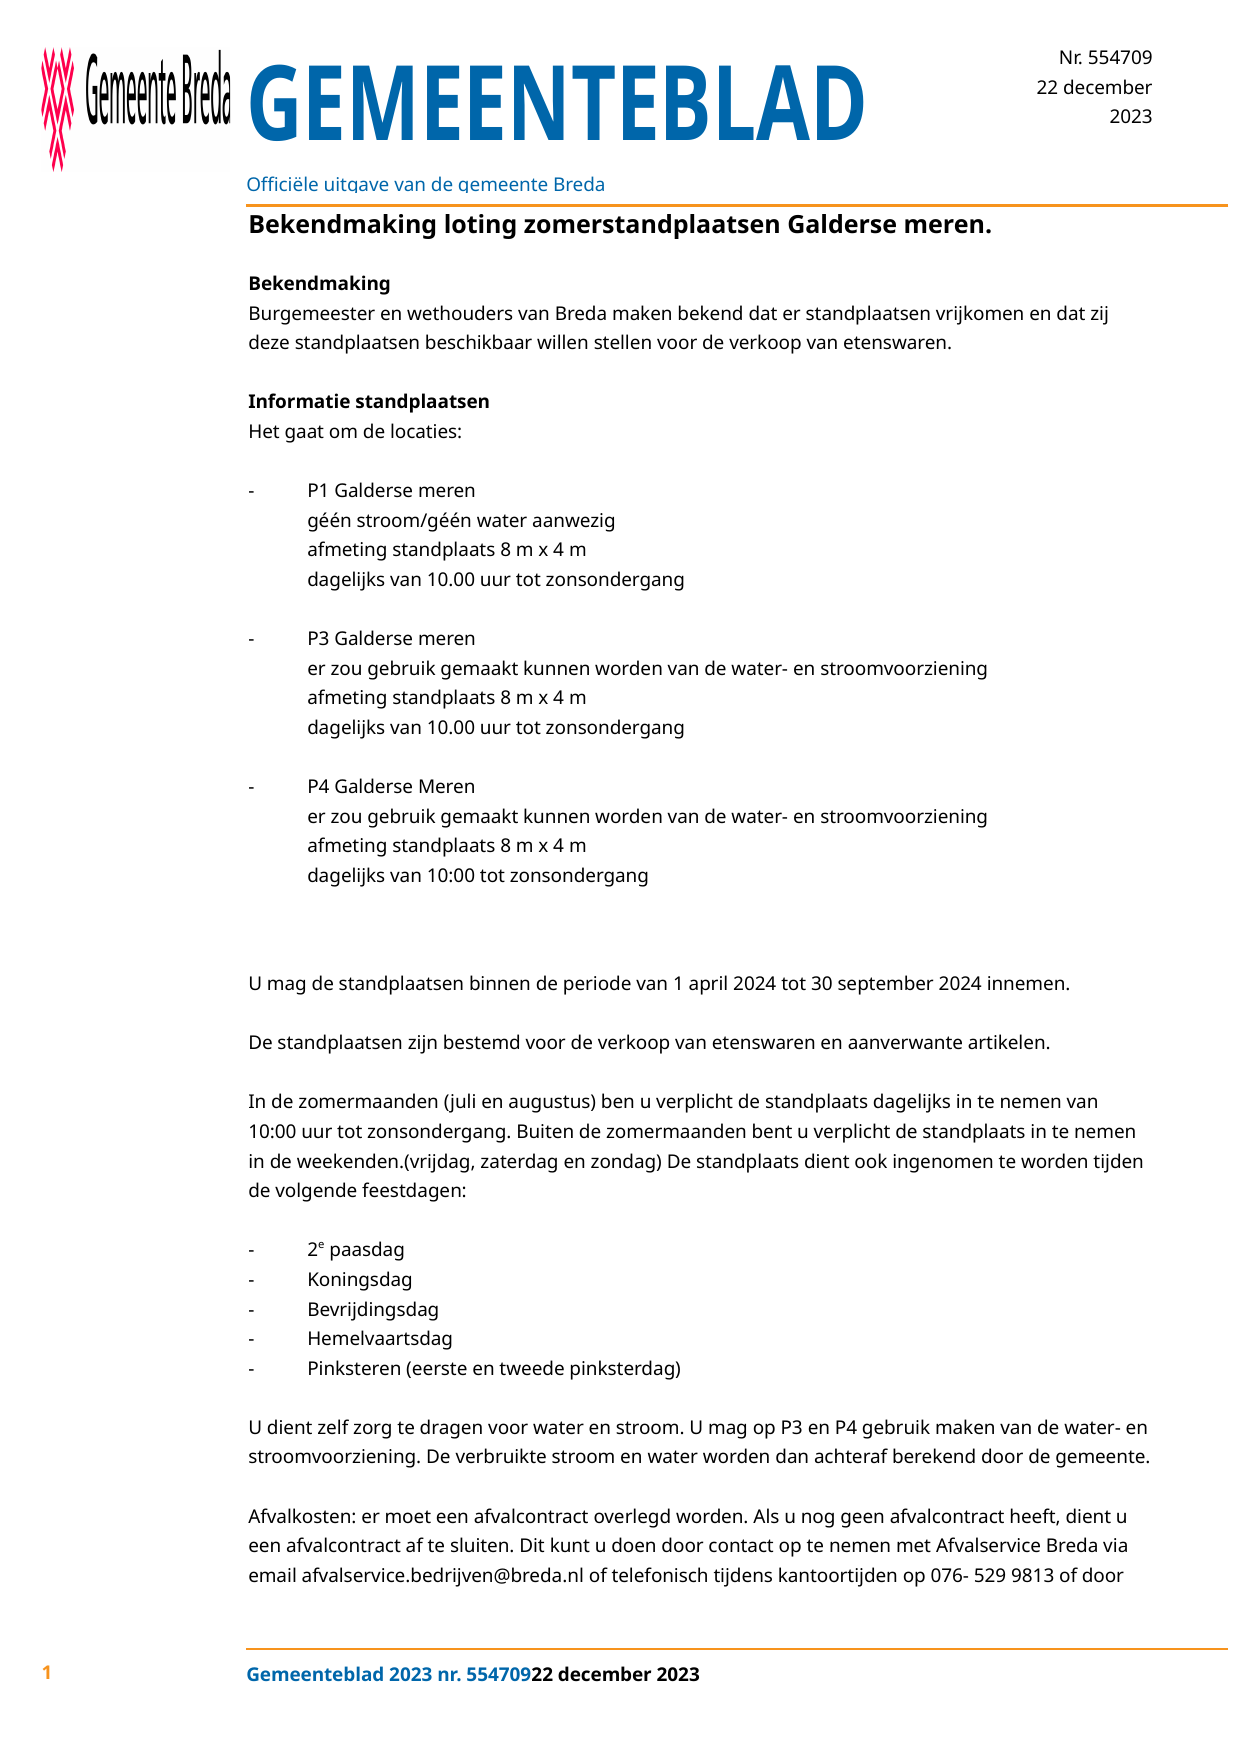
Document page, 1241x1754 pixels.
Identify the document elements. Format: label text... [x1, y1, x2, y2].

text Bekendmaking [248, 270, 1152, 296]
list dagelijks van 10.00 uur tot zonsondergang [248, 714, 1152, 740]
list géén stroom/géén water aanwezig [248, 507, 1152, 533]
list er zou gebruik gemaakt kunnen worden van de water- en stroomvoorziening [248, 655, 1152, 681]
text In de zomermaanden (juli en augustus) ben u verplicht de standplaats dagelijks in te nemen van 10:00 uur tot zonsondergang. Buiten de zomermaanden bent u verplicht de standplaats in te nemen in de weekenden.(vrijdag, zaterdag en zondag) De standplaats dient ook ingenomen te worden tijden de volgende feestdagen: [248, 1089, 1152, 1203]
text U dient zelf zorg te dragen voor water en stroom. U mag op P3 en P4 gebruik maken van de water- en stroomvoorziening. De verbruikte stroom en water worden dan achteraf berekend door de gemeente. [248, 1414, 1152, 1469]
text Afvalkosten: er moet een afvalcontract overlegd worden. Als u nog geen afvalcontract heeft, dient u een afvalcontract af te sluiten. Dit kunt u doen door contact op te nemen met Afvalservice Breda via email afvalservice.bedrijven@breda.nl of telefonisch tijdens kantoortijden op 076- 529 9813 of door [248, 1503, 1152, 1588]
list dagelijks van 10.00 uur tot zonsondergang [248, 566, 1152, 592]
list afmeting standplaats 8 m x 4 m [248, 537, 1152, 562]
picture [41, 47, 231, 172]
list P4 Galderse Meren [248, 773, 1152, 799]
text De standplaatsen zijn bestemd voor de verkoop van etenswaren en aanverwante artikelen. [248, 1029, 1152, 1055]
list Koningsdag [248, 1266, 1152, 1292]
list afmeting standplaats 8 m x 4 m [248, 684, 1152, 710]
text U mag de standplaatsen binnen de periode van 1 april 2024 tot 30 september 2024 innemen. [248, 970, 1152, 996]
list dagelijks van 10:00 tot zonsondergang [248, 862, 1152, 888]
list Pinksteren (eerste en tweede pinksterdag) [248, 1355, 1152, 1381]
text Burgemeester en wethouders van Breda maken bekend dat er standplaatsen vrijkomen en dat zij deze standplaatsen beschikbaar willen stellen voor de verkoop van etenswaren. [248, 300, 1152, 355]
list P3 Galderse meren [248, 625, 1152, 651]
list P1 Galderse meren [248, 477, 1152, 503]
list Hemelvaartsdag [248, 1325, 1152, 1351]
list afmeting standplaats 8 m x 4 m [248, 832, 1152, 858]
list 2e paasdag [248, 1237, 1152, 1262]
text Het gaat om de locaties: [248, 418, 1152, 444]
list Bevrijdingsdag [248, 1296, 1152, 1322]
list er zou gebruik gemaakt kunnen worden van de water- en stroomvoorziening [248, 803, 1152, 828]
text Informatie standplaatsen [248, 389, 1152, 414]
text Bekendmaking loting zomerstandplaatsen Galderse meren. [248, 207, 1152, 241]
